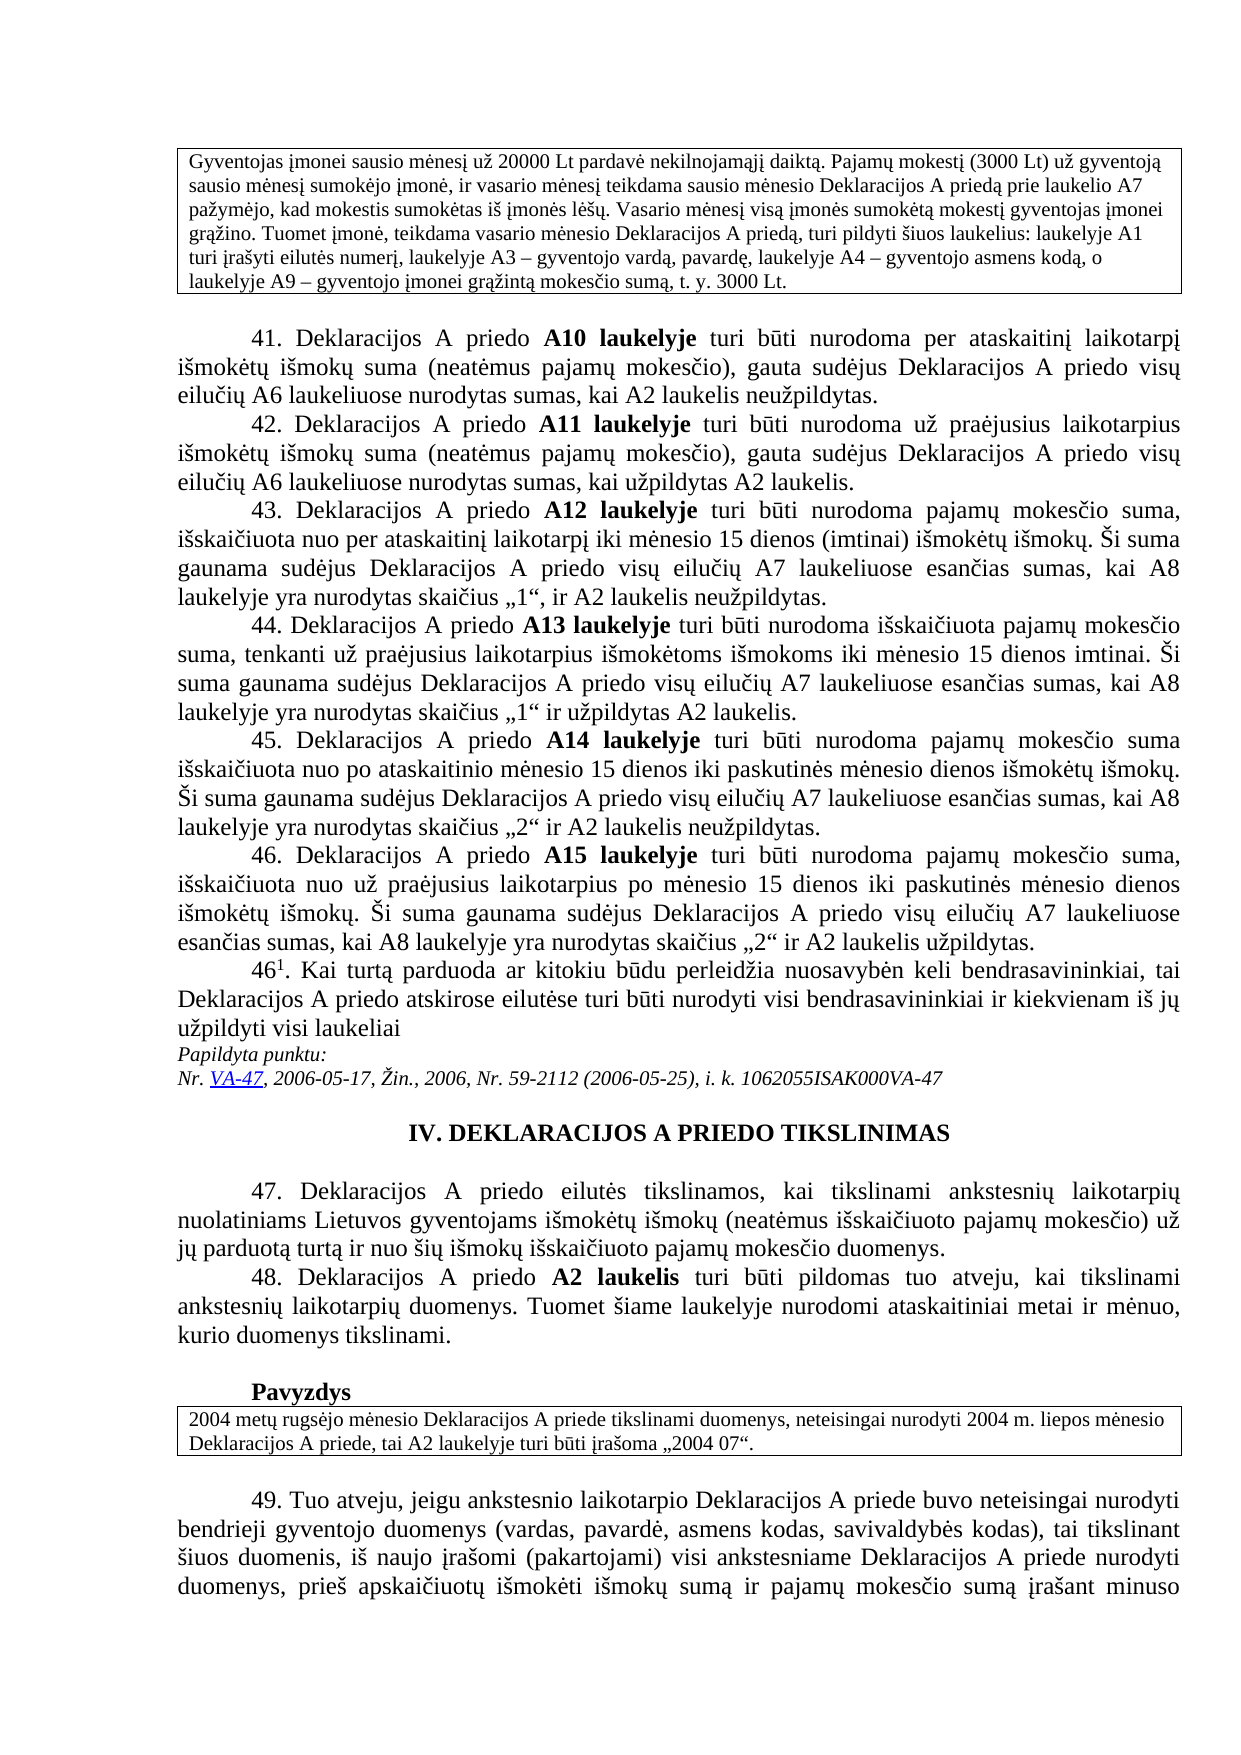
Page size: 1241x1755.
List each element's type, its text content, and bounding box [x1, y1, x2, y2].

table_header 2004 metų rugsėjo mėnesio Deklaracijos A priede tikslinami duomenys, neteisingai nurodyti 2004 m. liepos mėnesio Deklaracijos A priede, tai A2 laukelyje turi būti įrašoma „2004 07“. [178, 1407, 1181, 1455]
text 47. Deklaracijos A priedo eilutės tikslinamos, kai tikslinami ankstesnių laikotarpių nuolatiniams Lietuvos gyventojams išmokėtų išmokų (neatėmus išskaičiuoto pajamų mokesčio) už jų parduotą turtą ir nuo šių išmokų išskaičiuoto pajamų mokesčio duomenys. [177, 1176, 1181, 1262]
text Pavyzdys [177, 1377, 1181, 1406]
text 48. Deklaracijos A priedo A2 laukelis turi būti pildomas tuo atveju, kai tikslinami ankstesnių laikotarpių duomenys. Tuomet šiame laukelyje nurodomi ataskaitiniai metai ir mėnuo, kurio duomenys tikslinami. [177, 1262, 1181, 1348]
text IV. DEKLARACIJOS A PRIEDO TIKSLINIMAS [177, 1118, 1181, 1147]
text 44. Deklaracijos A priedo A13 laukelyje turi būti nurodoma išskaičiuota pajamų mokesčio suma, tenkanti už praėjusius laikotarpius išmokėtoms išmokoms iki mėnesio 15 dienos imtinai. Ši suma gaunama sudėjus Deklaracijos A priedo visų eilučių A7 laukeliuose esančias sumas, kai A8 laukelyje yra nurodytas skaičius „1“ ir užpildytas A2 laukelis. [177, 610, 1181, 725]
text 49. Tuo atveju, jeigu ankstesnio laikotarpio Deklaracijos A priede buvo neteisingai nurodyti bendrieji gyventojo duomenys (vardas, pavardė, asmens kodas, savivaldybės kodas), tai tikslinant šiuos duomenis, iš naujo įrašomi (pakartojami) visi ankstesniame Deklaracijos A priede nurodyti duomenys, prieš apskaičiuotų išmokėti išmokų sumą ir pajamų mokesčio sumą įrašant minuso [177, 1485, 1181, 1600]
table_header Gyventojas įmonei sausio mėnesį už 20000 Lt pardavė nekilnojamąjį daiktą. Pajamų mokestį (3000 Lt) už gyventoją sausio mėnesį sumokėjo įmonė, ir vasario mėnesį teikdama sausio mėnesio Deklaracijos A priedą prie laukelio A7 pažymėjo, kad mokestis sumokėtas iš įmonės lėšų. Vasario mėnesį visą įmonės sumokėtą mokestį gyventojas įmonei grąžino. Tuomet įmonė, teikdama vasario mėnesio Deklaracijos A priedą, turi pildyti šiuos laukelius: laukelyje A1 turi įrašyti eilutės numerį, laukelyje A3 – gyventojo vardą, pavardę, laukelyje A4 – gyventojo asmens kodą, o laukelyje A9 – gyventojo įmonei grąžintą mokesčio sumą, t. y. 3000 Lt. [178, 149, 1181, 293]
text Nr. VA-47, 2006-05-17, Žin., 2006, Nr. 59-2112 (2006-05-25), i. k. 1062055ISAK000VA-47 [177, 1066, 1181, 1090]
text 43. Deklaracijos A priedo A12 laukelyje turi būti nurodoma pajamų mokesčio suma, išskaičiuota nuo per ataskaitinį laikotarpį iki mėnesio 15 dienos (imtinai) išmokėtų išmokų. Ši suma gaunama sudėjus Deklaracijos A priedo visų eilučių A7 laukeliuose esančias sumas, kai A8 laukelyje yra nurodytas skaičius „1“, ir A2 laukelis neužpildytas. [177, 495, 1181, 610]
text Papildyta punktu: [177, 1042, 1181, 1066]
text 45. Deklaracijos A priedo A14 laukelyje turi būti nurodoma pajamų mokesčio suma išskaičiuota nuo po ataskaitinio mėnesio 15 dienos iki paskutinės mėnesio dienos išmokėtų išmokų. Ši suma gaunama sudėjus Deklaracijos A priedo visų eilučių A7 laukeliuose esančias sumas, kai A8 laukelyje yra nurodytas skaičius „2“ ir A2 laukelis neužpildytas. [177, 725, 1181, 840]
text 46. Deklaracijos A priedo A15 laukelyje turi būti nurodoma pajamų mokesčio suma, išskaičiuota nuo už praėjusius laikotarpius po mėnesio 15 dienos iki paskutinės mėnesio dienos išmokėtų išmokų. Ši suma gaunama sudėjus Deklaracijos A priedo visų eilučių A7 laukeliuose esančias sumas, kai A8 laukelyje yra nurodytas skaičius „2“ ir A2 laukelis užpildytas. [177, 840, 1181, 955]
text 461. Kai turtą parduoda ar kitokiu būdu perleidžia nuosavybėn keli bendrasavininkiai, tai Deklaracijos A priedo atskirose eilutėse turi būti nurodyti visi bendrasavininkiai ir kiekvienam iš jų užpildyti visi laukeliai [177, 955, 1181, 1042]
text 42. Deklaracijos A priedo A11 laukelyje turi būti nurodoma už praėjusius laikotarpius išmokėtų išmokų suma (neatėmus pajamų mokesčio), gauta sudėjus Deklaracijos A priedo visų eilučių A6 laukeliuose nurodytas sumas, kai užpildytas A2 laukelis. [177, 409, 1181, 495]
text 41. Deklaracijos A priedo A10 laukelyje turi būti nurodoma per ataskaitinį laikotarpį išmokėtų išmokų suma (neatėmus pajamų mokesčio), gauta sudėjus Deklaracijos A priedo visų eilučių A6 laukeliuose nurodytas sumas, kai A2 laukelis neužpildytas. [177, 323, 1181, 409]
